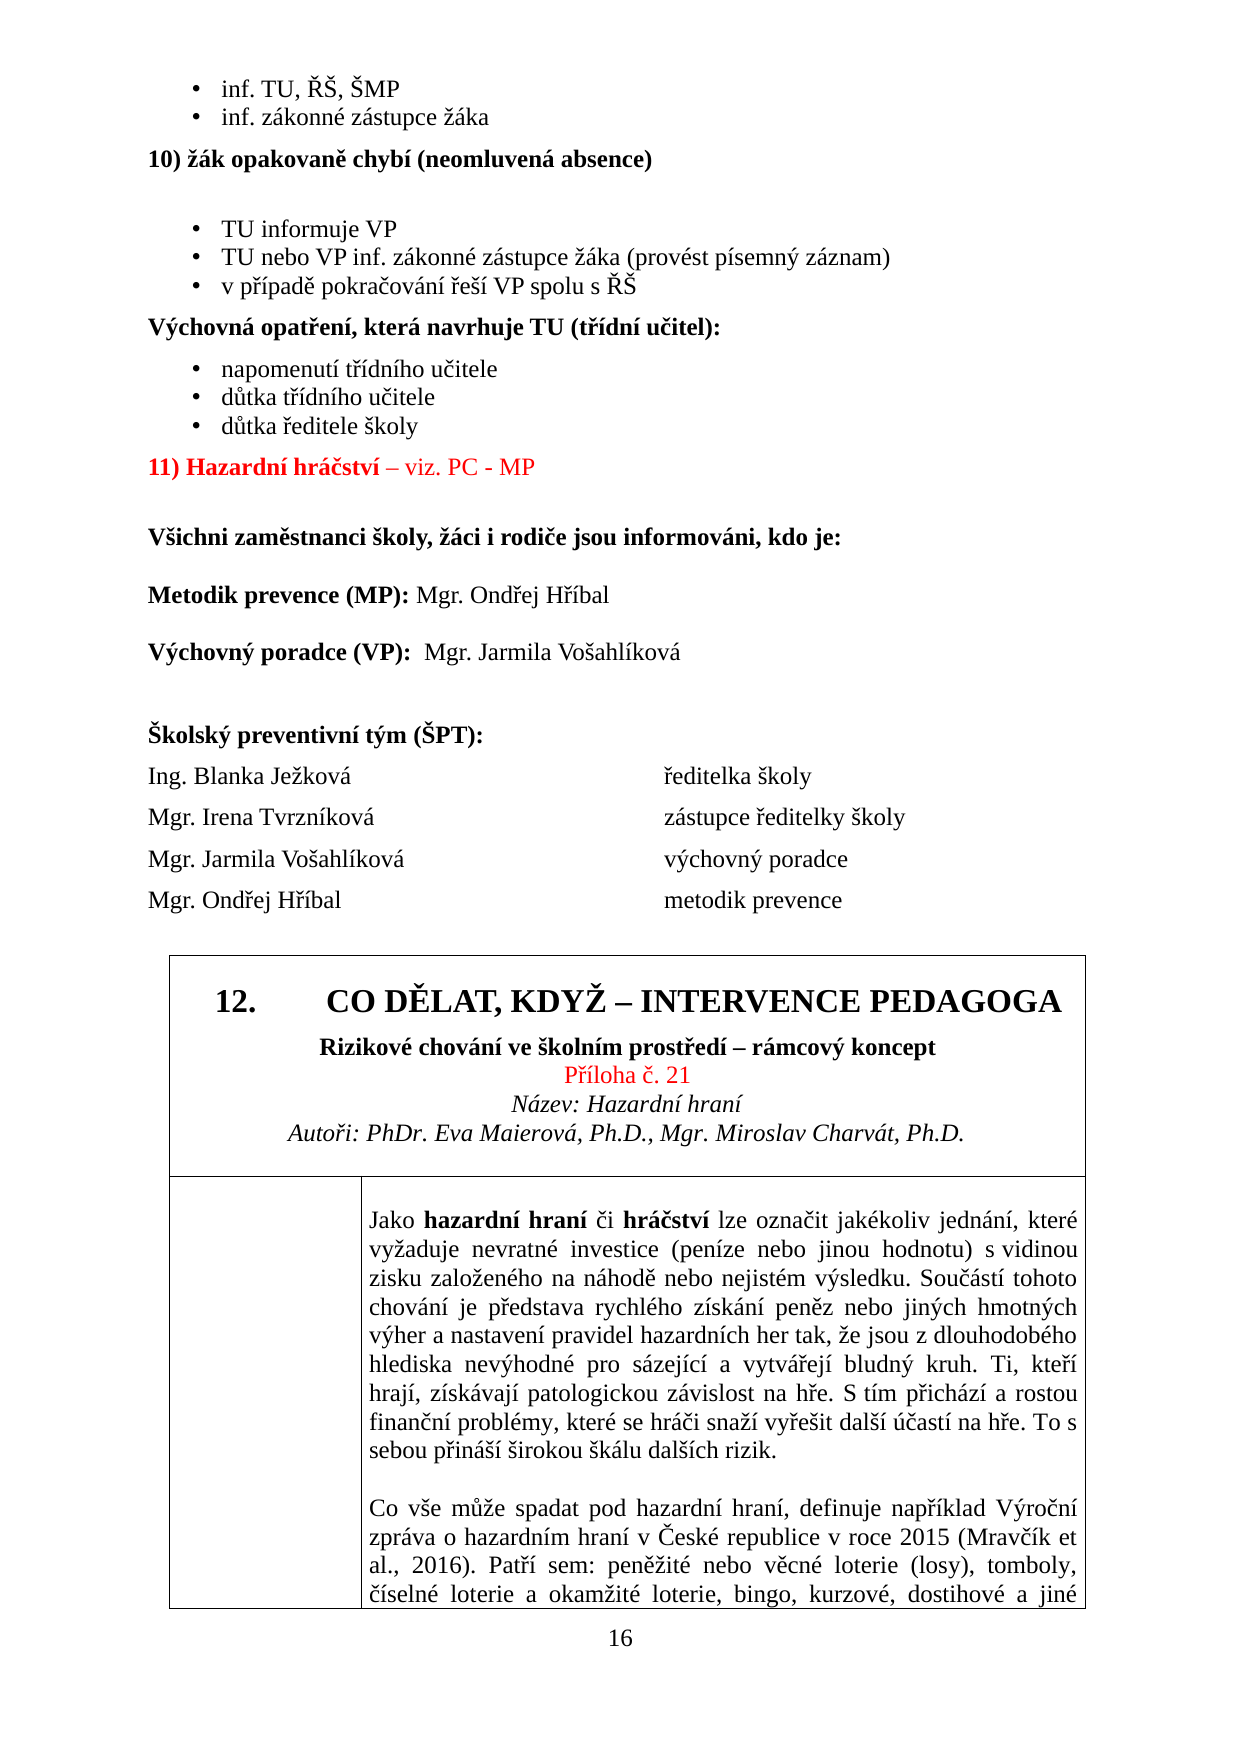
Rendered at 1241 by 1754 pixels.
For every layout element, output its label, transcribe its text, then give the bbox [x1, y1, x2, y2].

list TU informuje VP [192, 214, 1093, 242]
list TU nebo VP inf. zákonné zástupce žáka (provést písemný záznam) [192, 242, 1093, 271]
table_header CO DĚLAT, KDYŽ – INTERVENCE PEDAGOGA Rizikové chování ve školním prostředí – rámcový koncept Příloha č. 21 Název: Hazardní hraní Autoři: PhDr. Eva Maierová, Ph.D., Mgr. Miroslav Charvát, Ph.D. [170, 956, 1085, 1176]
list inf. TU, ŘŠ, ŠMP [192, 74, 1093, 102]
text Mgr. Ondřej Hříbal metodik prevence [148, 885, 1093, 914]
text Všichni zaměstnanci školy, žáci i rodiče jsou informováni, kdo je: Metodik prevence (MP): Mgr. Ondřej Hříbal Výchovný poradce (VP): Mgr. Jarmila Vošahlíková [148, 522, 1093, 666]
list důtka ředitele školy [192, 411, 1093, 440]
text Výchovná opatření, která navrhuje TU (třídní učitel): [148, 312, 1093, 341]
list důtka třídního učitele [192, 382, 1093, 411]
table_cell [170, 1177, 361, 1608]
text Mgr. Jarmila Vošahlíková výchovný poradce [148, 844, 1093, 872]
list v případě pokračování řeší VP spolu s ŘŠ [192, 271, 1093, 300]
text Školský preventivní tým (ŠPT): [148, 720, 1093, 749]
text Ing. Blanka Ježková ředitelka školy [148, 761, 1093, 790]
text Mgr. Irena Tvrzníková zástupce ředitelky školy [148, 802, 1093, 831]
text 11) Hazardní hráčství – viz. PC - MP [148, 452, 1093, 510]
text 10) žák opakovaně chybí (neomluvená absence) [148, 144, 1093, 172]
list inf. zákonné zástupce žáka [192, 102, 1093, 131]
list napomenutí třídního učitele [192, 354, 1093, 382]
table_cell Jako hazardní hraní či hráčství lze označit jakékoliv jednání, které vyžaduje nevratné investice (peníze nebo jinou hodnotu) s vidinou zisku založeného na náhodě nebo nejistém výsledku. Součástí tohoto chování je představa rychlého získání peněz nebo jiných hmotných výher a nastavení pravidel hazardních her tak, že jsou z dlouhodobého hlediska nevýhodné pro sázející a vytvářejí bludný kruh. Ti, kteří hrají, získávají patologickou závislost na hře. S tím přichází a rostou finanční problémy, které se hráči snaží vyřešit další účastí na hře. To s sebou přináší širokou škálu dalších rizik. Co vše může spadat pod hazardní hraní, definuje například Výroční zpráva o hazardním hraní v České republice v roce 2015 (Mravčík et al., 2016). Patří sem: peněžité nebo věcné loterie (losy), tomboly, číselné loterie a okamžité loterie, bingo, kurzové, dostihové a jiné [362, 1177, 1085, 1608]
